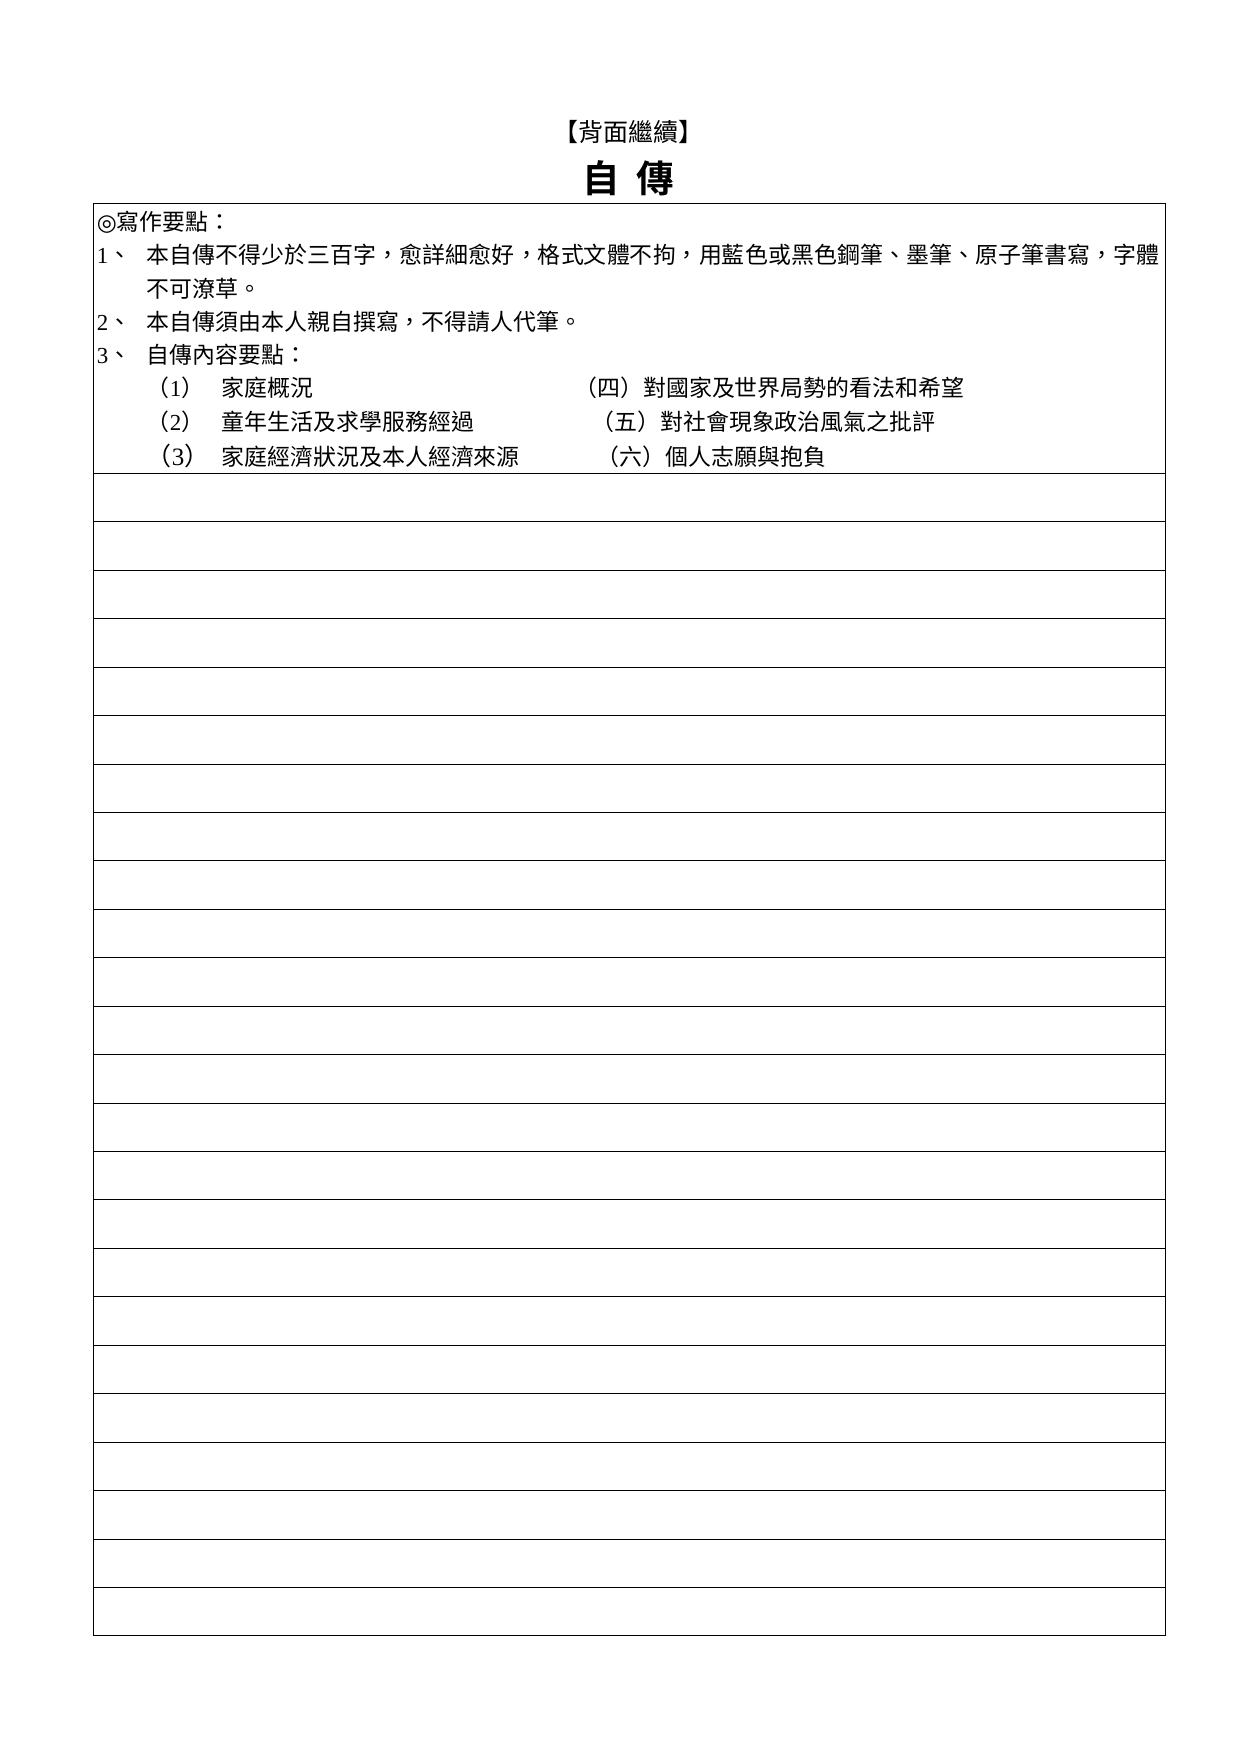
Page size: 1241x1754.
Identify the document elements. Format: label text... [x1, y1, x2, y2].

table_cell [94, 1443, 1165, 1490]
text 自 傳 [94, 149, 1162, 203]
text 【背面繼續】 [94, 112, 1162, 149]
table_cell [94, 1007, 1165, 1054]
table_header ◎寫作要點： 本自傳不得少於三百字，愈詳細愈好，格式文體不拘，用藍色或黑色鋼筆、墨筆、原子筆書寫，字體不可潦草。 本自傳須由本人親自撰寫，不得請人代筆。 自傳內容要點： 家庭概況 （四）對國家及世界局勢的看法和希望 童年生活及求學服務經過 （五）對社會現象政治風氣之批評 家庭經濟狀況及本人經濟來源 （六）個人志願與抱負 [94, 204, 1165, 473]
table_cell [94, 1394, 1165, 1442]
table_cell [94, 619, 1165, 667]
table_cell [94, 1249, 1165, 1296]
table_cell [94, 716, 1165, 763]
table_cell [94, 910, 1165, 957]
table_cell [94, 958, 1165, 1006]
table_cell [94, 474, 1165, 521]
table_cell [94, 668, 1165, 715]
table_cell [94, 1588, 1165, 1635]
table_cell [94, 1152, 1165, 1199]
table_cell [94, 1055, 1165, 1102]
table_cell [94, 1200, 1165, 1248]
table_cell [94, 813, 1165, 860]
table_cell [94, 1540, 1165, 1587]
table_cell [94, 1104, 1165, 1151]
table_cell [94, 765, 1165, 812]
table_cell [94, 1491, 1165, 1538]
table_cell [94, 1346, 1165, 1393]
table_cell [94, 571, 1165, 618]
table_cell [94, 1297, 1165, 1345]
table_cell [94, 861, 1165, 909]
table_cell [94, 522, 1165, 570]
